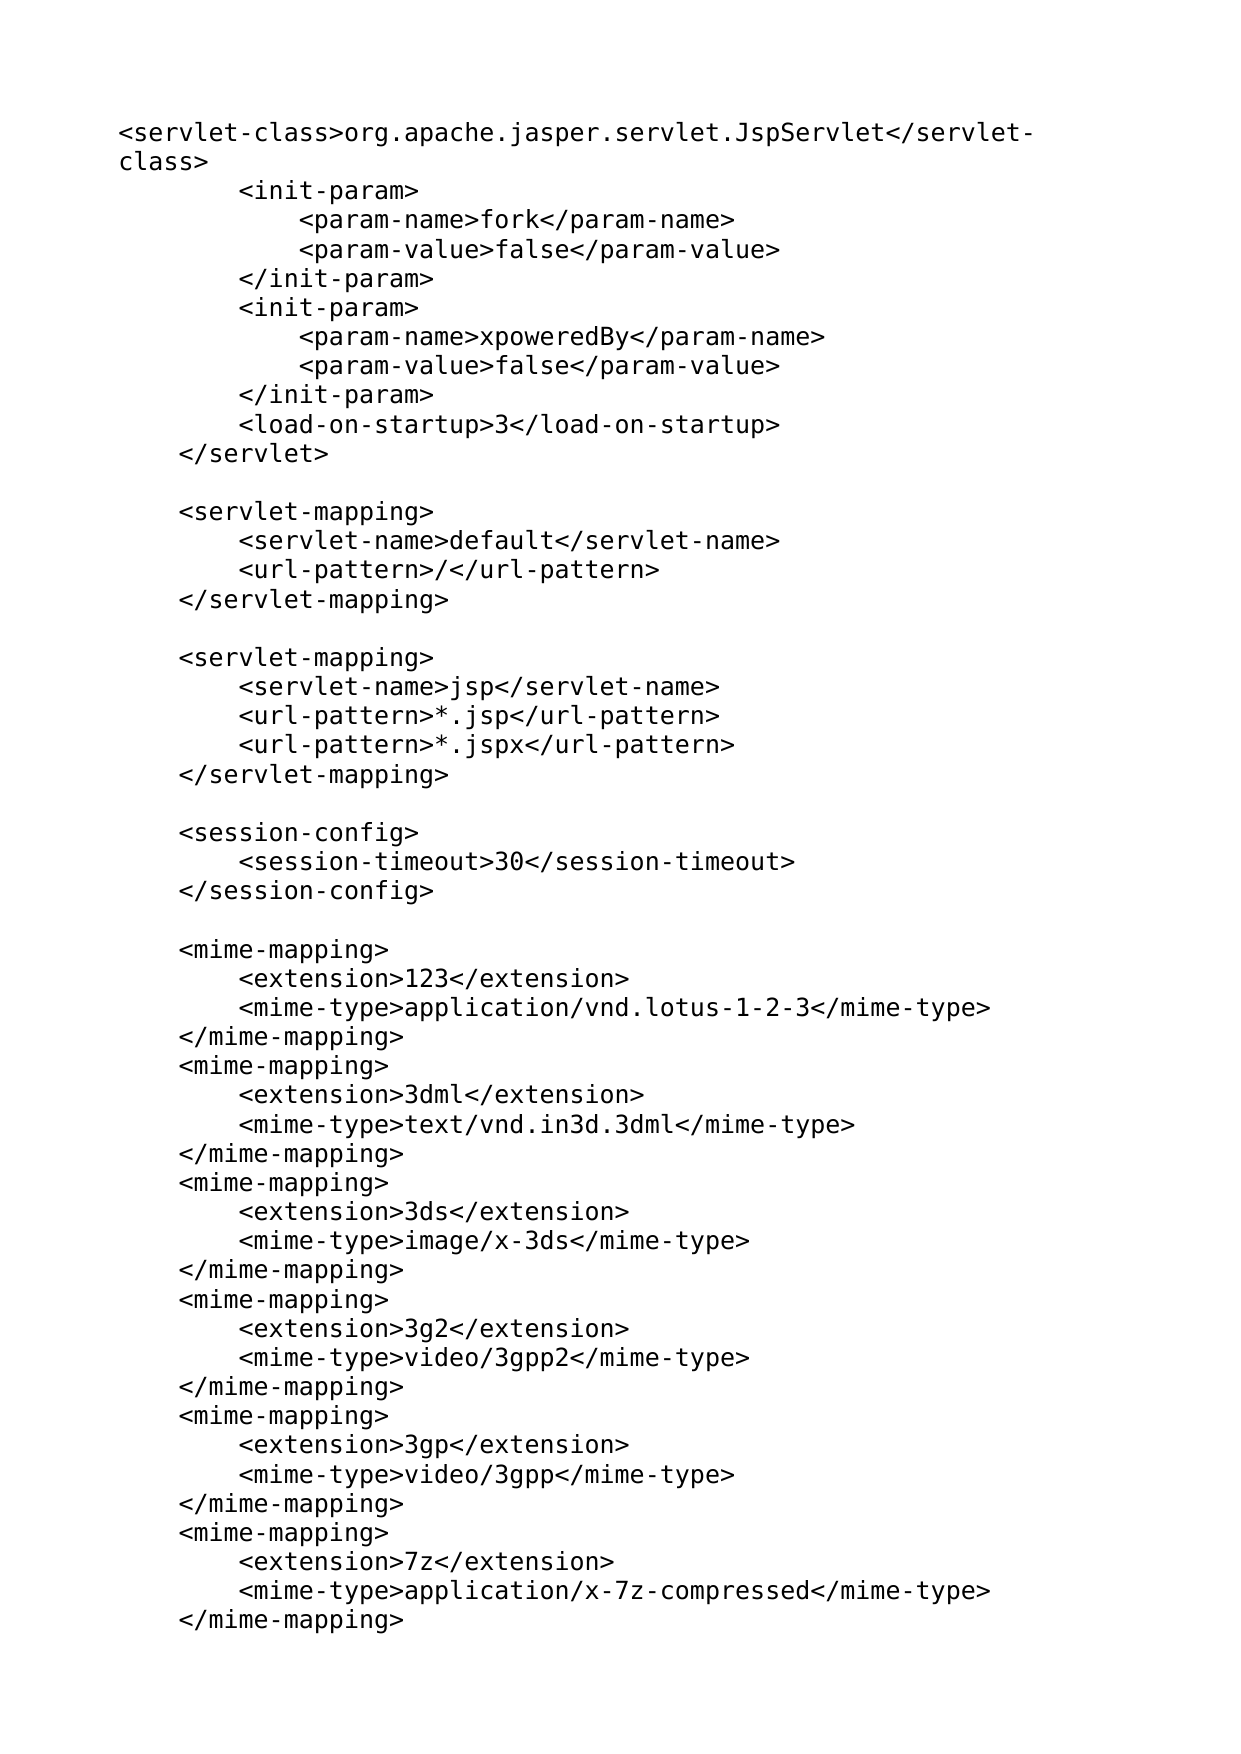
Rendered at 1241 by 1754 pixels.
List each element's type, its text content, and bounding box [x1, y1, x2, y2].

text <servlet-class>org.apache.jasper.servlet.JspServlet</servlet-class> <init-param> <param-name>fork</param-name> <param-value>false</param-value> </init-param> <init-param> <param-name>xpoweredBy</param-name> <param-value>false</param-value> </init-param> <load-on-startup>3</load-on-startup> </servlet> <servlet-mapping> <servlet-name>default</servlet-name> <url-pattern>/</url-pattern> </servlet-mapping> <servlet-mapping> <servlet-name>jsp</servlet-name> <url-pattern>*.jsp</url-pattern> <url-pattern>*.jspx</url-pattern> </servlet-mapping> <session-config> <session-timeout>30</session-timeout> </session-config> <mime-mapping> <extension>123</extension> <mime-type>application/vnd.lotus-1-2-3</mime-type> </mime-mapping> <mime-mapping> <extension>3dml</extension> <mime-type>text/vnd.in3d.3dml</mime-type> </mime-mapping> <mime-mapping> <extension>3ds</extension> <mime-type>image/x-3ds</mime-type> </mime-mapping> <mime-mapping> <extension>3g2</extension> <mime-type>video/3gpp2</mime-type> </mime-mapping> <mime-mapping> <extension>3gp</extension> <mime-type>video/3gpp</mime-type> </mime-mapping> <mime-mapping> <extension>7z</extension> <mime-type>application/x-7z-compressed</mime-type> </mime-mapping> [118, 118, 1122, 1635]
